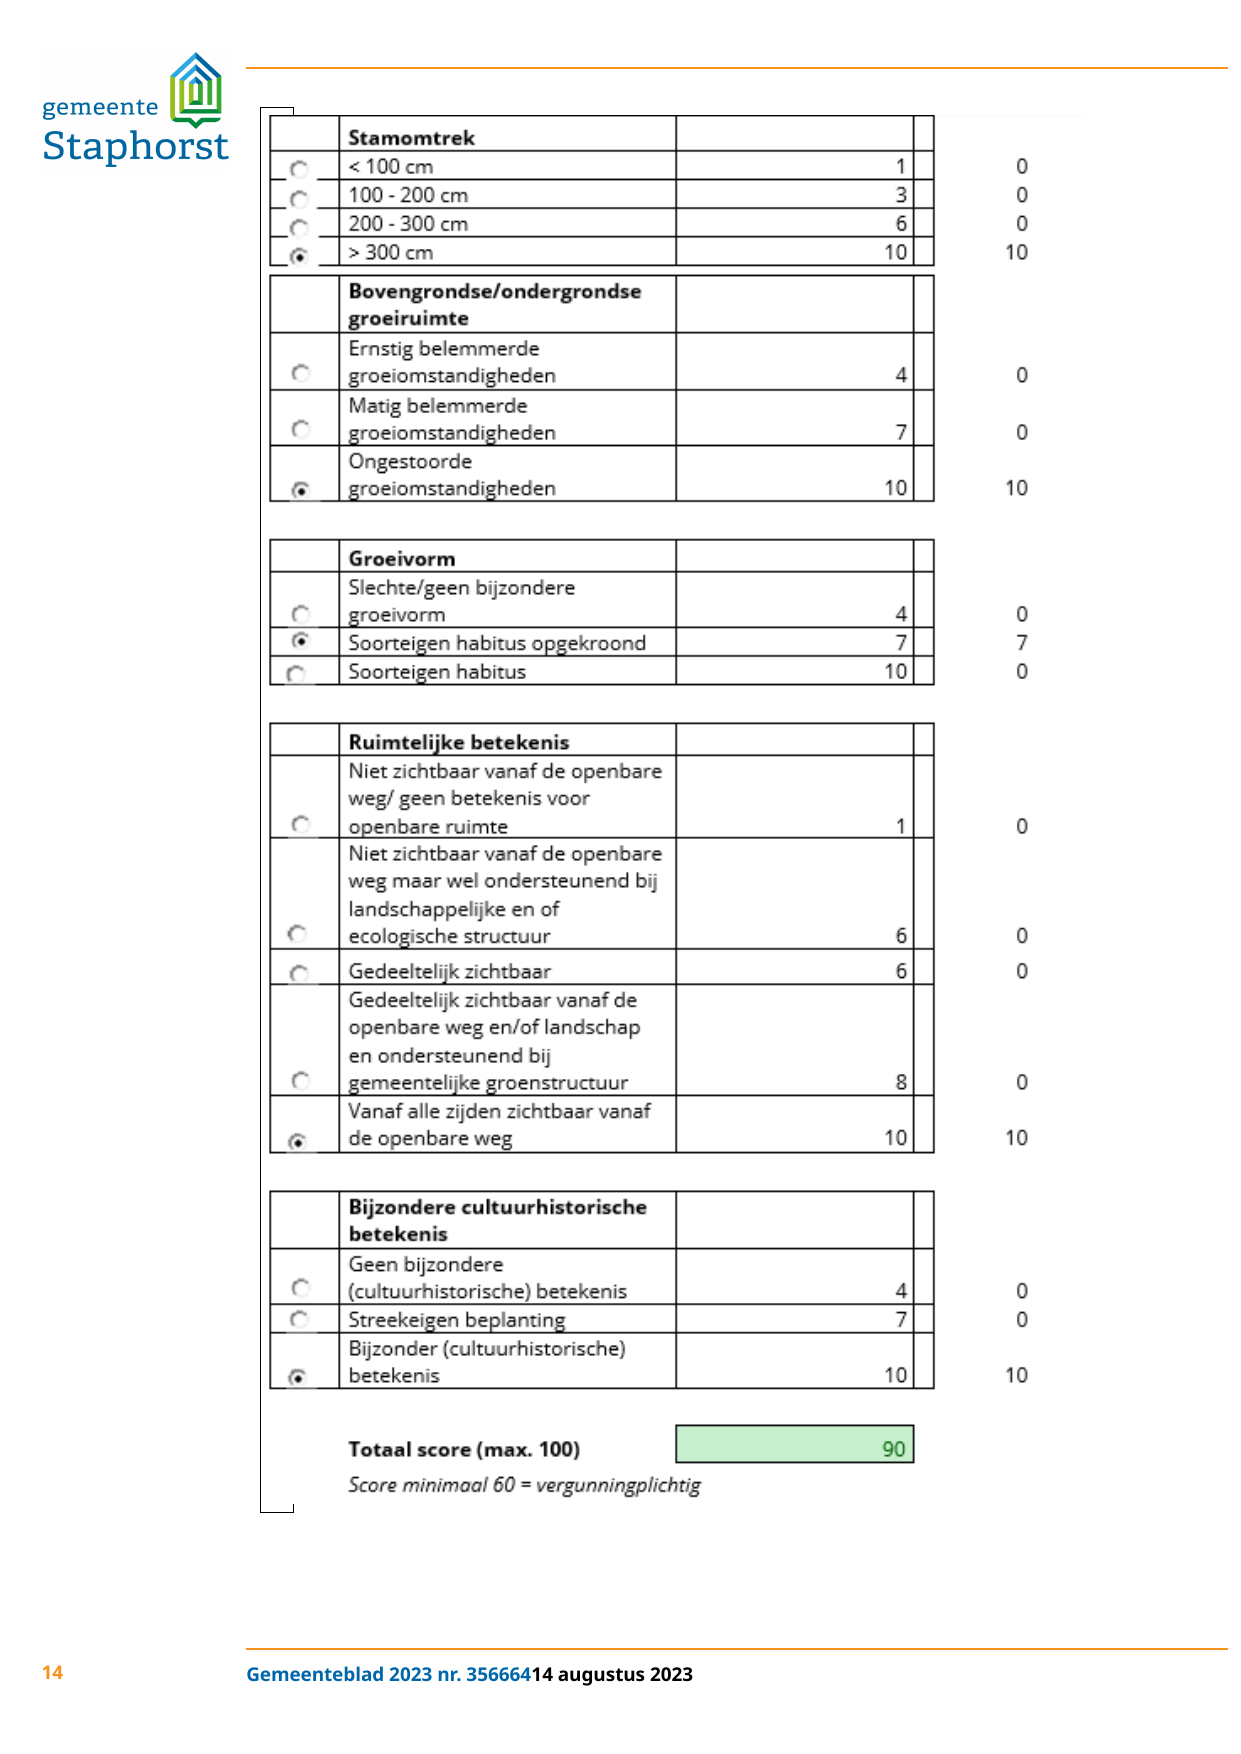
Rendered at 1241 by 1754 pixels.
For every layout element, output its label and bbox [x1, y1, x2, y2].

picture [268, 115, 1085, 1504]
picture [41, 47, 231, 172]
